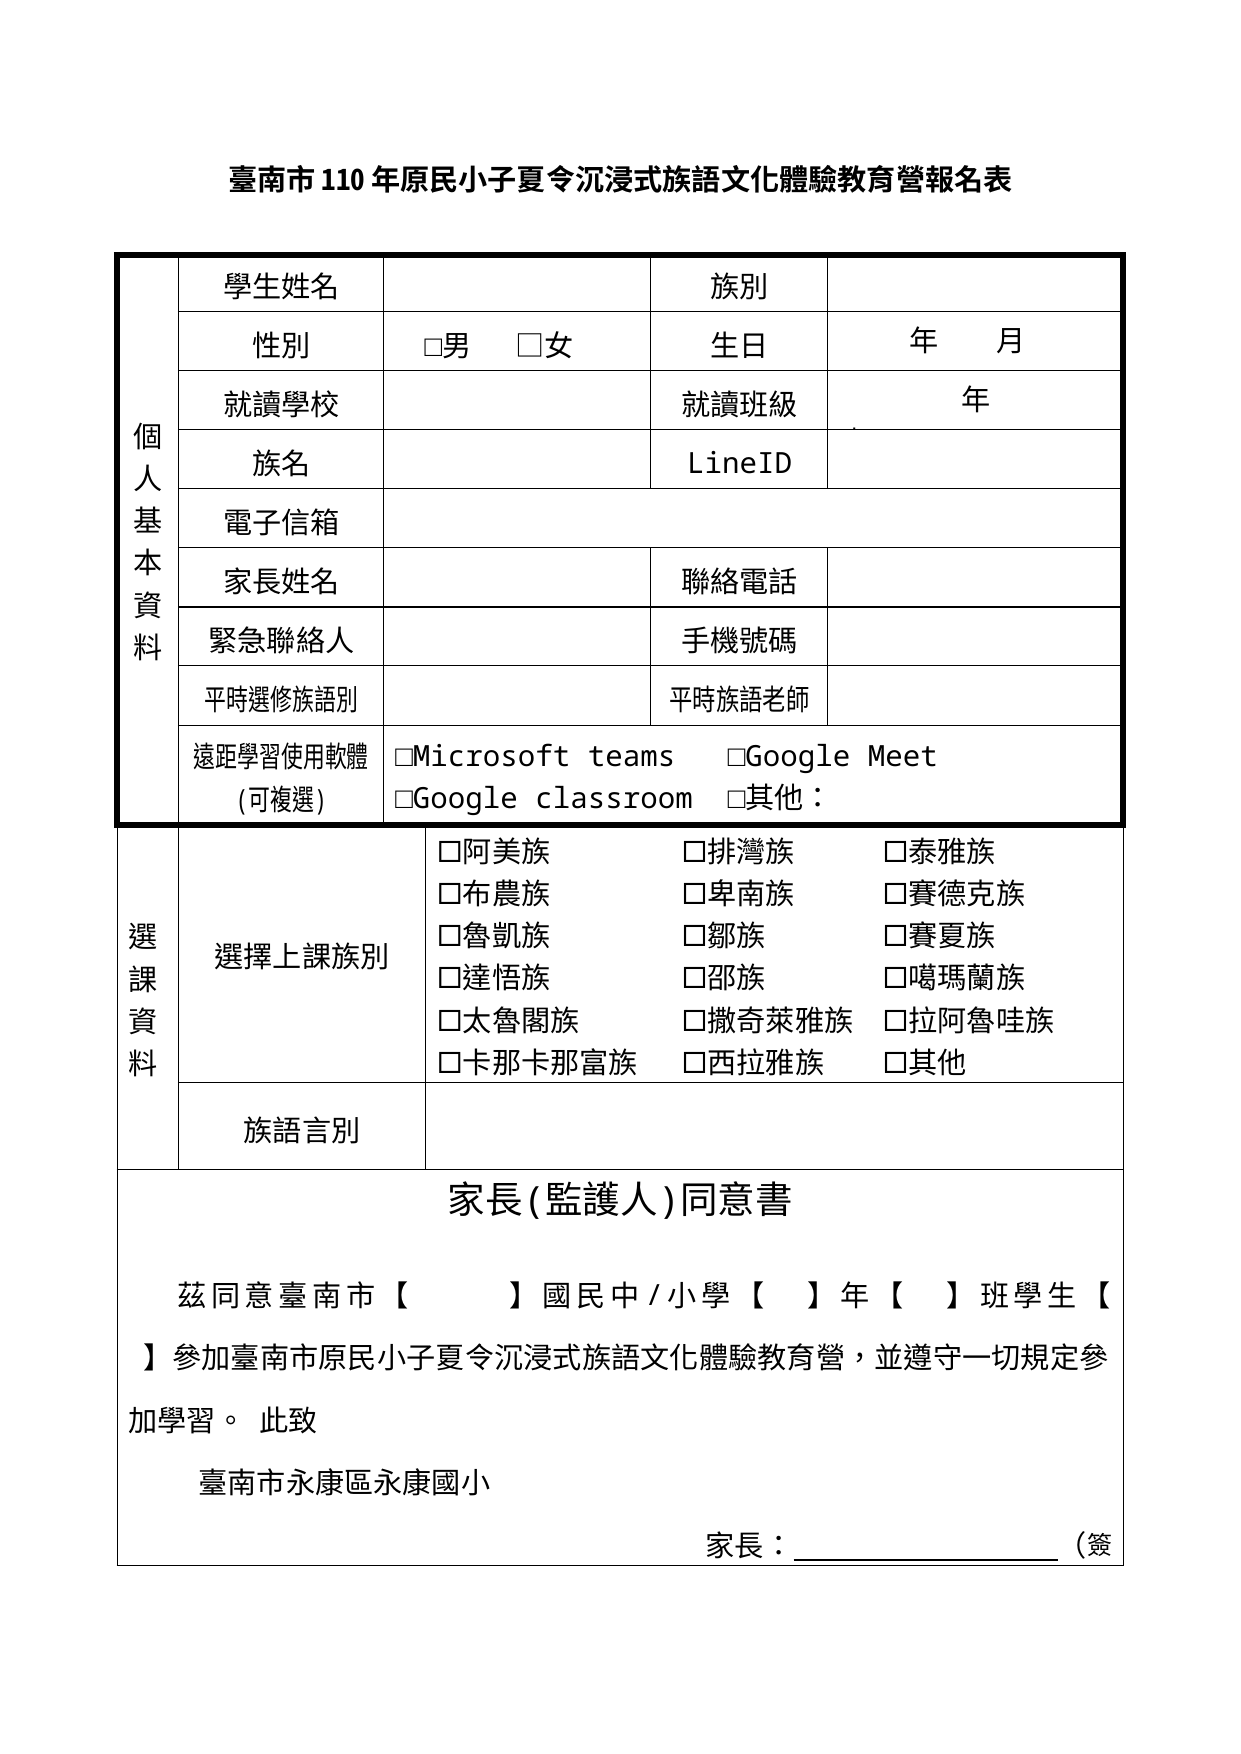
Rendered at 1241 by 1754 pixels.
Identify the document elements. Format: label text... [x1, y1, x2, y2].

table_cell [384, 430, 650, 488]
table_cell 平時選修族語別 [179, 666, 383, 724]
table_cell 選擇上課族別 [179, 828, 425, 1082]
table_cell 性別 [179, 312, 383, 370]
table_cell 聯絡電話 [651, 548, 827, 606]
table_cell 家長姓名 [179, 548, 383, 606]
table_cell [828, 608, 1120, 665]
text 臺南市110年原民小子夏令沉浸式族語文化體驗教育營報名表 [118, 162, 1122, 198]
table_cell 年 月 日 [828, 312, 1120, 370]
table_cell 緊急聯絡人 [179, 608, 383, 665]
table_cell [828, 430, 1120, 488]
table_header 族別 [651, 258, 827, 311]
table_cell □Microsoft teams □Google Meet □Google classroom □其他： [384, 726, 1120, 822]
table_header 個人基本資料 [120, 258, 178, 822]
table_header 學生姓名 [179, 258, 383, 311]
table_cell LineID [651, 430, 827, 488]
table_header [384, 258, 650, 311]
table_cell 就讀班級 [651, 371, 827, 429]
table_cell 選課資料 [118, 828, 178, 1169]
table_cell [828, 666, 1120, 724]
table_cell 生日 [651, 312, 827, 370]
table_cell 阿美族 排灣族 泰雅族 布農族 卑南族 賽德克族 魯凱族 鄒族 賽夏族 達悟族 邵族 噶瑪蘭族 太魯閣族 撒奇萊雅族 拉阿魯哇族 卡那卡那富族 西拉雅族 其他 [426, 828, 1123, 1082]
table_header [828, 258, 1120, 311]
table_cell 遠距學習使用軟體(可複選) [179, 726, 383, 822]
table_cell [828, 548, 1120, 606]
table_cell [384, 489, 1120, 547]
table_cell [384, 666, 650, 724]
table_cell 就讀學校 [179, 371, 383, 429]
table_cell 年 班 [828, 371, 1120, 429]
table_cell [384, 548, 650, 606]
table_cell 族語言別 [179, 1083, 425, 1169]
table_cell 族名 [179, 430, 383, 488]
table_cell [384, 608, 650, 665]
table_cell 手機號碼 [651, 608, 827, 665]
table_cell 電子信箱 [179, 489, 383, 547]
table_cell [426, 1083, 1123, 1169]
table_cell 平時族語老師 [651, 666, 827, 724]
table_cell □男 □女 [384, 312, 650, 370]
table_cell [384, 371, 650, 429]
table_cell 家長(監護人)同意書 茲同意臺南市【 】國民中/小學【 】年【 】班學生【 】參加臺南市原民小子夏令沉浸式族語文化體驗教育營，並遵守一切規定參加學習。 此致 臺南市永康區永康國小 家長： （簽 [118, 1170, 1123, 1564]
